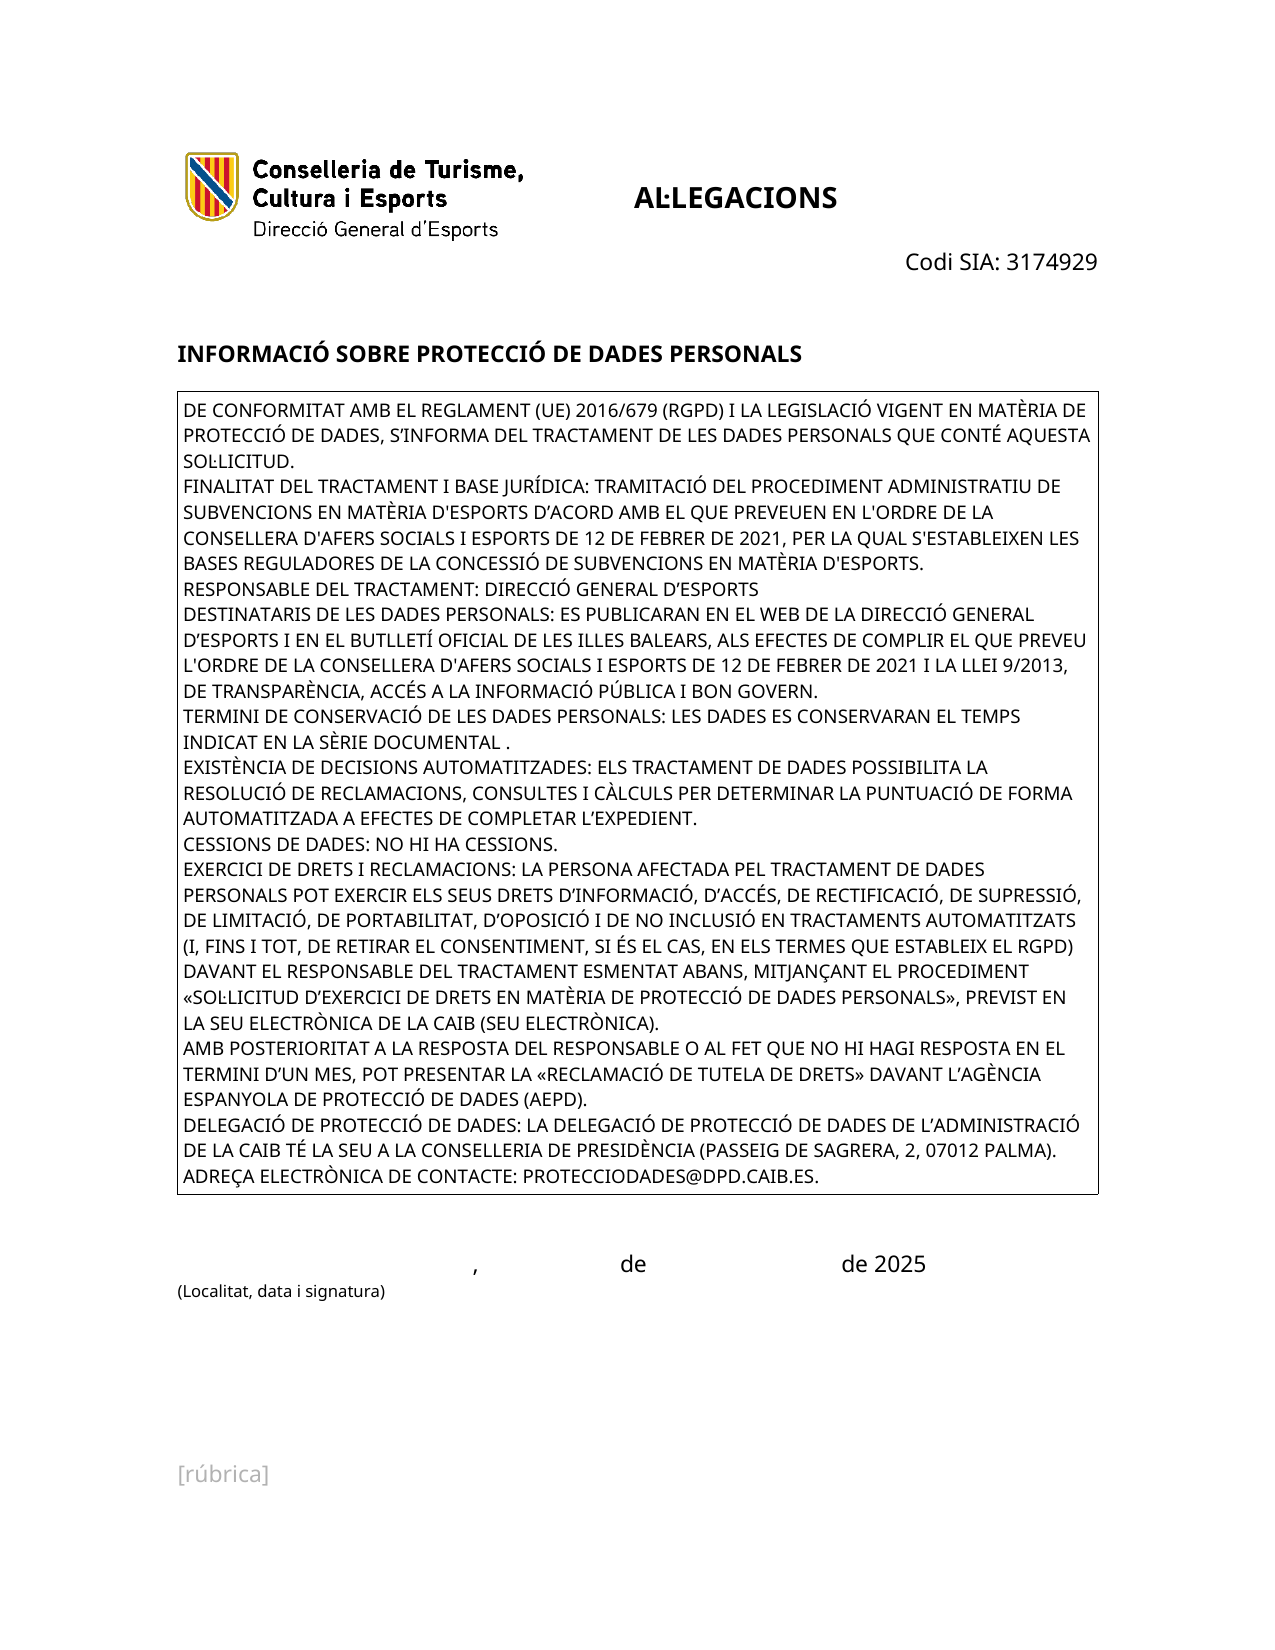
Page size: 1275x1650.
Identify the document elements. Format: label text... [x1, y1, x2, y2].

picture [177, 147, 531, 246]
text , de de 2025 [177, 1248, 1098, 1279]
text INFORMACIÓ SOBRE PROTECCIÓ DE DADES PERSONALS [177, 337, 1098, 369]
table_header DE CONFORMITAT AMB EL REGLAMENT (UE) 2016/679 (RGPD) I LA LEGISLACIÓ VIGENT EN MATÈRIA DE PROTECCIÓ DE DADES, S’INFORMA DEL TRACTAMENT DE LES DADES PERSONALS QUE CONTÉ AQUESTA SOL·LICITUD. FINALITAT DEL TRACTAMENT I BASE JURÍDICA: TRAMITACIÓ DEL PROCEDIMENT ADMINISTRATIU DE SUBVENCIONS EN MATÈRIA D'ESPORTS D’ACORD AMB EL QUE PREVEUEN EN L'ORDRE DE LA CONSELLERA D'AFERS SOCIALS I ESPORTS DE 12 DE FEBRER DE 2021, PER LA QUAL S'ESTABLEIXEN LES BASES REGULADORES DE LA CONCESSIÓ DE SUBVENCIONS EN MATÈRIA D'ESPORTS. RESPONSABLE DEL TRACTAMENT: DIRECCIÓ GENERAL D’ESPORTS DESTINATARIS DE LES DADES PERSONALS: ES PUBLICARAN EN EL WEB DE LA DIRECCIÓ GENERAL D’ESPORTS I EN EL BUTLLETÍ OFICIAL DE LES ILLES BALEARS, ALS EFECTES DE COMPLIR EL QUE PREVEU L'ORDRE DE LA CONSELLERA D'AFERS SOCIALS I ESPORTS DE 12 DE FEBRER DE 2021 I LA LLEI 9/2013, DE TRANSPARÈNCIA, ACCÉS A LA INFORMACIÓ PÚBLICA I BON GOVERN. TERMINI DE CONSERVACIÓ DE LES DADES PERSONALS: LES DADES ES CONSERVARAN EL TEMPS INDICAT EN LA SÈRIE DOCUMENTAL . EXISTÈNCIA DE DECISIONS AUTOMATITZADES: ELS TRACTAMENT DE DADES POSSIBILITA LA RESOLUCIÓ DE RECLAMACIONS, CONSULTES I CÀLCULS PER DETERMINAR LA PUNTUACIÓ DE FORMA AUTOMATITZADA A EFECTES DE COMPLETAR L’EXPEDIENT. CESSIONS DE DADES: NO HI HA CESSIONS. EXERCICI DE DRETS I RECLAMACIONS: LA PERSONA AFECTADA PEL TRACTAMENT DE DADES PERSONALS POT EXERCIR ELS SEUS DRETS D’INFORMACIÓ, D’ACCÉS, DE RECTIFICACIÓ, DE SUPRESSIÓ, DE LIMITACIÓ, DE PORTABILITAT, D’OPOSICIÓ I DE NO INCLUSIÓ EN TRACTAMENTS AUTOMATITZATS (I, FINS I TOT, DE RETIRAR EL CONSENTIMENT, SI ÉS EL CAS, EN ELS TERMES QUE ESTABLEIX EL RGPD) DAVANT EL RESPONSABLE DEL TRACTAMENT ESMENTAT ABANS, MITJANÇANT EL PROCEDIMENT «SOL·LICITUD D’EXERCICI DE DRETS EN MATÈRIA DE PROTECCIÓ DE DADES PERSONALS», PREVIST EN LA SEU ELECTRÒNICA DE LA CAIB (SEU ELECTRÒNICA). AMB POSTERIORITAT A LA RESPOSTA DEL RESPONSABLE O AL FET QUE NO HI HAGI RESPOSTA EN EL TERMINI D’UN MES, POT PRESENTAR LA «RECLAMACIÓ DE TUTELA DE DRETS» DAVANT L’AGÈNCIA ESPANYOLA DE PROTECCIÓ DE DADES (AEPD). DELEGACIÓ DE PROTECCIÓ DE DADES: LA DELEGACIÓ DE PROTECCIÓ DE DADES DE L’ADMINISTRACIÓ DE LA CAIB TÉ LA SEU A LA CONSELLERIA DE PRESIDÈNCIA (PASSEIG DE SAGRERA, 2, 07012 PALMA). ADREÇA ELECTRÒNICA DE CONTACTE: PROTECCIODADES@DPD.CAIB.ES. [178, 392, 1098, 1194]
text [rúbrica] [177, 1458, 1098, 1490]
text (Localitat, data i signatura) [177, 1279, 1098, 1302]
